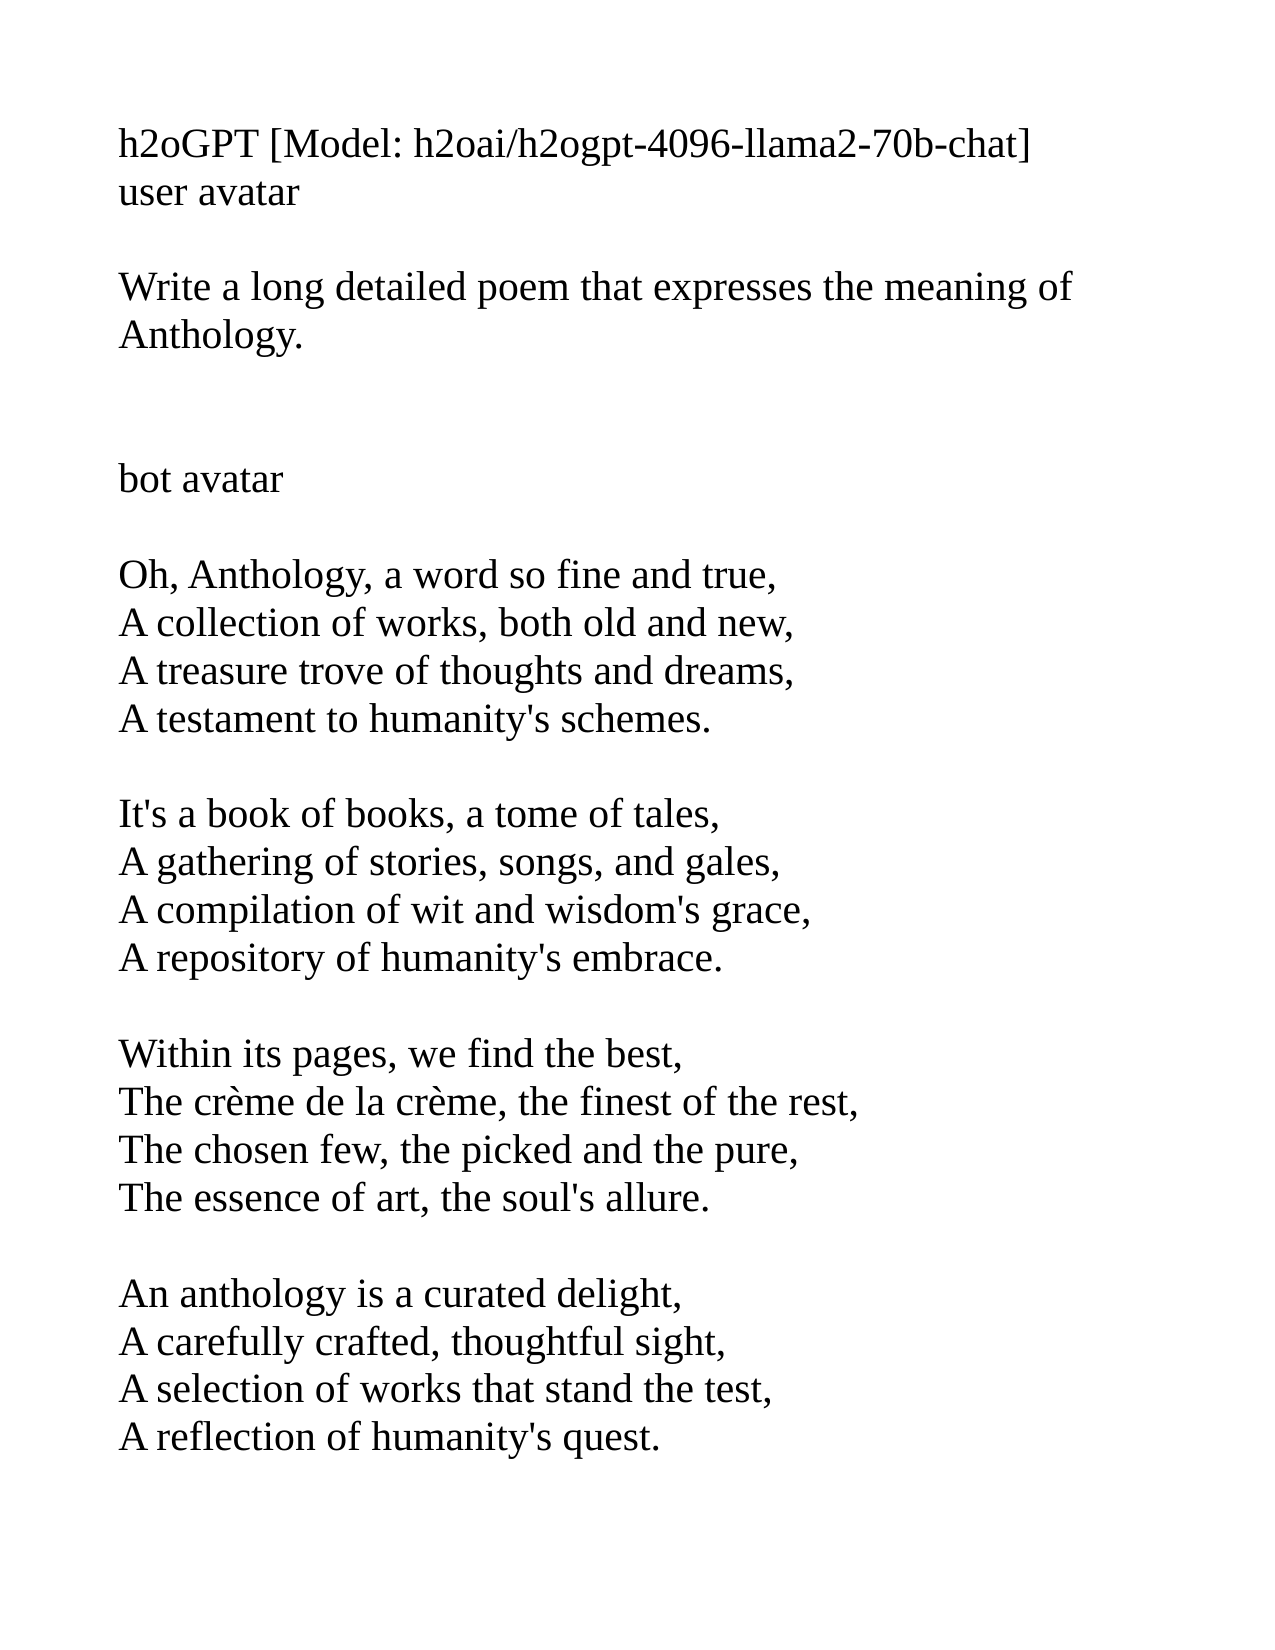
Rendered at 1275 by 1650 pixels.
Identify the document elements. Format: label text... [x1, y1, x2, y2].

text A gathering of stories, songs, and gales, [118, 837, 1157, 885]
text A treasure trove of thoughts and dreams, [118, 645, 1157, 693]
text The essence of art, the soul's allure. [118, 1172, 1157, 1220]
text The crème de la crème, the finest of the rest, [118, 1076, 1157, 1124]
text Within its pages, we find the best, [118, 1028, 1157, 1076]
text A selection of works that stand the test, [118, 1364, 1157, 1412]
text A testament to humanity's schemes. [118, 693, 1157, 741]
text An anthology is a curated delight, [118, 1268, 1157, 1316]
text user avatar [118, 166, 1157, 214]
text bot avatar [118, 453, 1157, 501]
text It's a book of books, a tome of tales, [118, 789, 1157, 837]
text Write a long detailed poem that expresses the meaning of Anthology. [118, 262, 1157, 358]
text A repository of humanity's embrace. [118, 933, 1157, 981]
text A carefully crafted, thoughtful sight, [118, 1316, 1157, 1364]
text A reflection of humanity's quest. [118, 1412, 1157, 1460]
text Oh, Anthology, a word so fine and true, [118, 549, 1157, 597]
text A compilation of wit and wisdom's grace, [118, 885, 1157, 933]
text A collection of works, both old and new, [118, 597, 1157, 645]
text The chosen few, the picked and the pure, [118, 1124, 1157, 1172]
text h2oGPT [Model: h2oai/h2ogpt-4096-llama2-70b-chat] [118, 118, 1157, 166]
